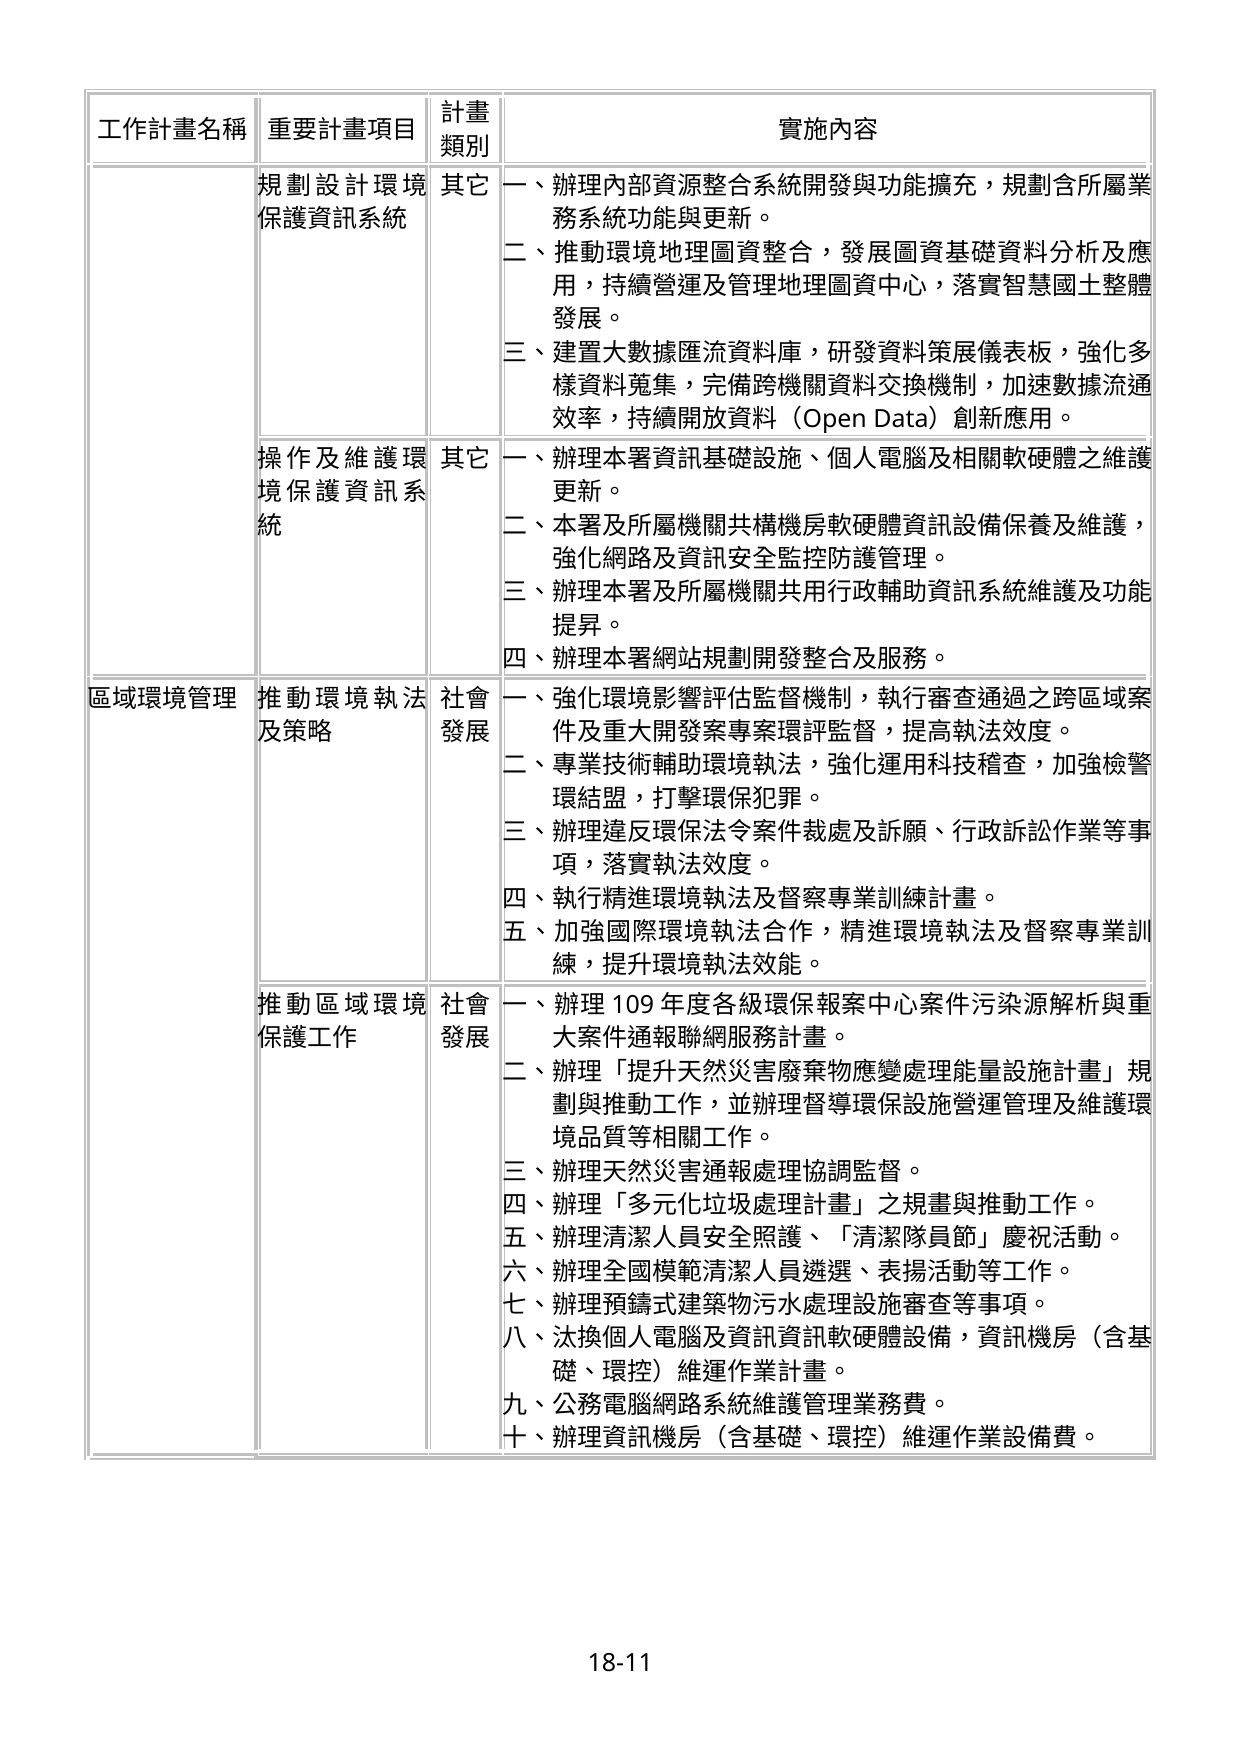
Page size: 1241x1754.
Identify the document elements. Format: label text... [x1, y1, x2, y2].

table_cell 一、強化環境影響評估監督機制，執行審查通過之跨區域案件及重大開發案專案環評監督，提高執法效度。 二、專業技術輔助環境執法，強化運用科技稽查，加強檢警環結盟，打擊環保犯罪。 三、辦理違反環保法令案件裁處及訴願、行政訴訟作業等事項，落實執法效度。 四、執行精進環境執法及督察專業訓練計畫。 五、加強國際環境執法合作，精進環境執法及督察專業訓練，提升環境執法效能。 [502, 674, 1153, 980]
table_header 重要計畫項目 [258, 90, 428, 162]
table_cell [87, 162, 257, 674]
table_header 實施內容 [502, 90, 1153, 162]
table_cell 一、辦理109年度各級環保報案中心案件污染源解析與重大案件通報聯網服務計畫。 二、辦理「提升天然災害廢棄物應變處理能量設施計畫」規劃與推動工作，並辦理督導環保設施營運管理及維護環境品質等相關工作。 三、辦理天然災害通報處理協調監督。 四、辦理「多元化垃圾處理計畫」之規畫與推動工作。 五、辦理清潔人員安全照護、「清潔隊員節」慶祝活動。 六、辦理全國模範清潔人員遴選、表揚活動等工作。 七、辦理預鑄式建築物污水處理設施審查等事項。 八、汰換個人電腦及資訊資訊軟硬體設備，資訊機房（含基礎、環控）維運作業計畫。 九、公務電腦網路系統維護管理業務費。 十、辦理資訊機房（含基礎、環控）維運作業設備費。 [502, 980, 1153, 1453]
table_cell 推動環境執法及策略 [261, 680, 425, 980]
table_cell 區域環境管理 [87, 674, 257, 1453]
table_header 計畫類別 [428, 90, 502, 162]
table_cell 一、辦理內部資源整合系統開發與功能擴充，規劃含所屬業務系統功能與更新。 二、推動環境地理圖資整合，發展圖資基礎資料分析及應用，持續營運及管理地理圖資中心，落實智慧國土整體發展。 三、建置大數據匯流資料庫，研發資料策展儀表板，強化多樣資料蒐集，完備跨機關資料交換機制，加速數據流通效率，持續開放資料（Open Data）創新應用。 [502, 162, 1153, 434]
table_cell 其它 [431, 168, 499, 434]
table_cell 其它 [431, 441, 499, 674]
table_cell 規劃設計環境保護資訊系統 [261, 168, 425, 434]
table_cell 社會發展 [431, 680, 499, 980]
table_header 工作計畫名稱 [90, 95, 257, 162]
table_cell 社會發展 [428, 980, 502, 1453]
table_cell 操作及維護環境保護資訊系統 [261, 441, 425, 674]
table_cell 一、辦理本署資訊基礎設施、個人電腦及相關軟硬體之維護更新。 二、本署及所屬機關共構機房軟硬體資訊設備保養及維護，強化網路及資訊安全監控防護管理。 三、辦理本署及所屬機關共用行政輔助資訊系統維護及功能提昇。 四、辦理本署網站規劃開發整合及服務。 [502, 435, 1153, 674]
table_cell 推動區域環境保護工作 [258, 987, 428, 1453]
